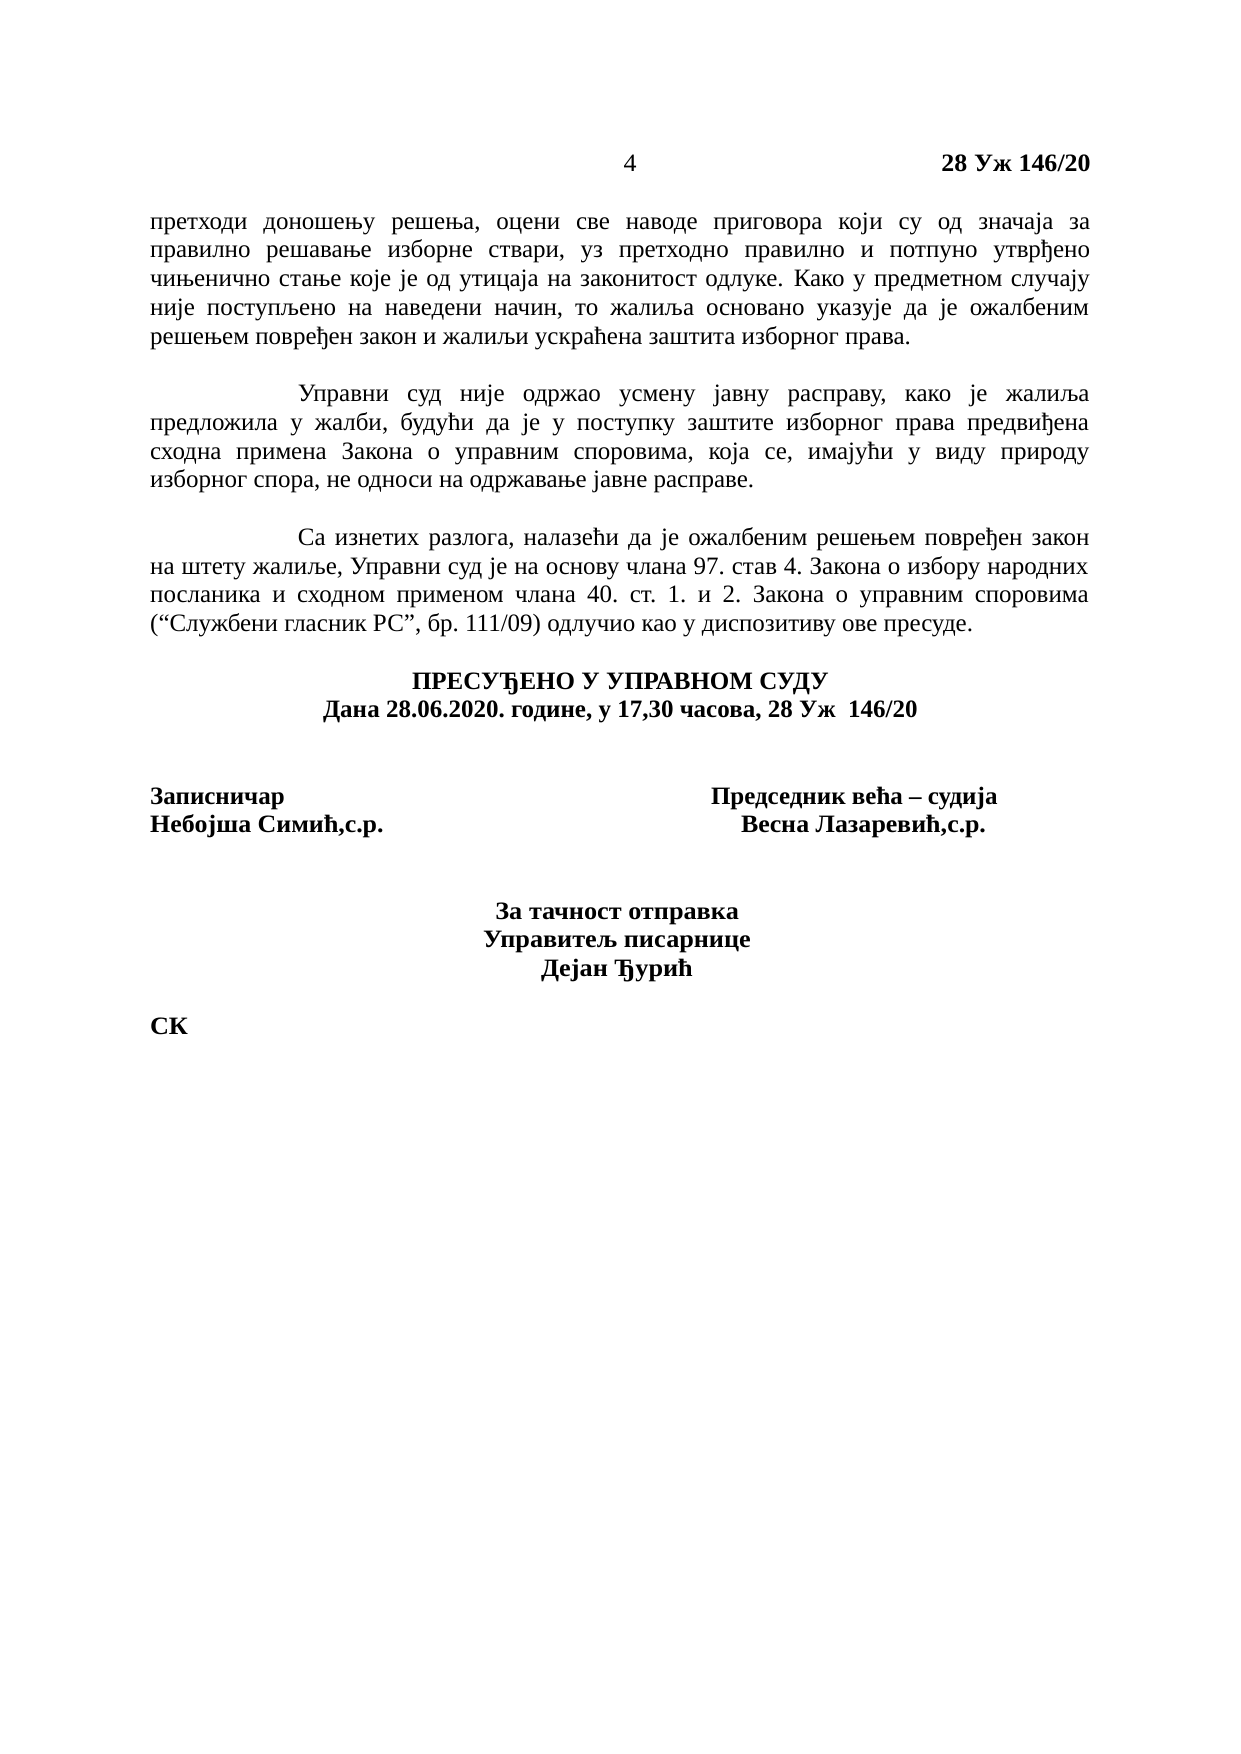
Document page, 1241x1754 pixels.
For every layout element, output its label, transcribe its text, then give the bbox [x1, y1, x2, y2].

text Записничар Председник већа – судија [150, 781, 1090, 809]
text За тачност отправка [150, 896, 1090, 924]
text СК [150, 1011, 1090, 1039]
text Управитељ писарнице [150, 924, 1090, 953]
text претходи доношењу решења, оцени све наводе приговора који су од значаја за правилно решавање изборне ствари, уз претходно правилно и потпуно утврђено чињенично стање које је од утицаја на законитост одлуке. Како у предметном случају није поступљено на наведени начин, то жалиља основано указује да је ожалбеним решењем повређен закон и жалиљи ускраћена заштита изборног права. [150, 206, 1090, 349]
text Дана 28.06.2020. године, у 17,30 часова, 28 Уж 146/20 [150, 694, 1090, 723]
text Управни суд није одржао усмену јавну расправу, како је жалиља предложила у жалби, будући да је у поступку заштите изборног права предвиђена сходна примена Закона о управним споровима, која се, имајући у виду природу изборног спора, не односи на одржавање јавне расправе. [150, 378, 1090, 493]
text Небојша Симић,с.р. Весна Лазаревић,с.р. [150, 809, 1090, 867]
text Са изнетих разлога, налазећи да је ожалбеним решењем повређен закон на штету жалиље, Управни суд је на основу члана 97. став 4. Закона о избору народних посланика и сходном применом члана 40. ст. 1. и 2. Закона о управним споровима (“Службени гласник РС”, бр. 111/09) одлучио као у диспозитиву ове пресуде. [150, 522, 1090, 637]
text ПРЕСУЂЕНО У УПРАВНОМ СУДУ [150, 666, 1090, 694]
text Дејан Ђурић [150, 953, 1090, 982]
